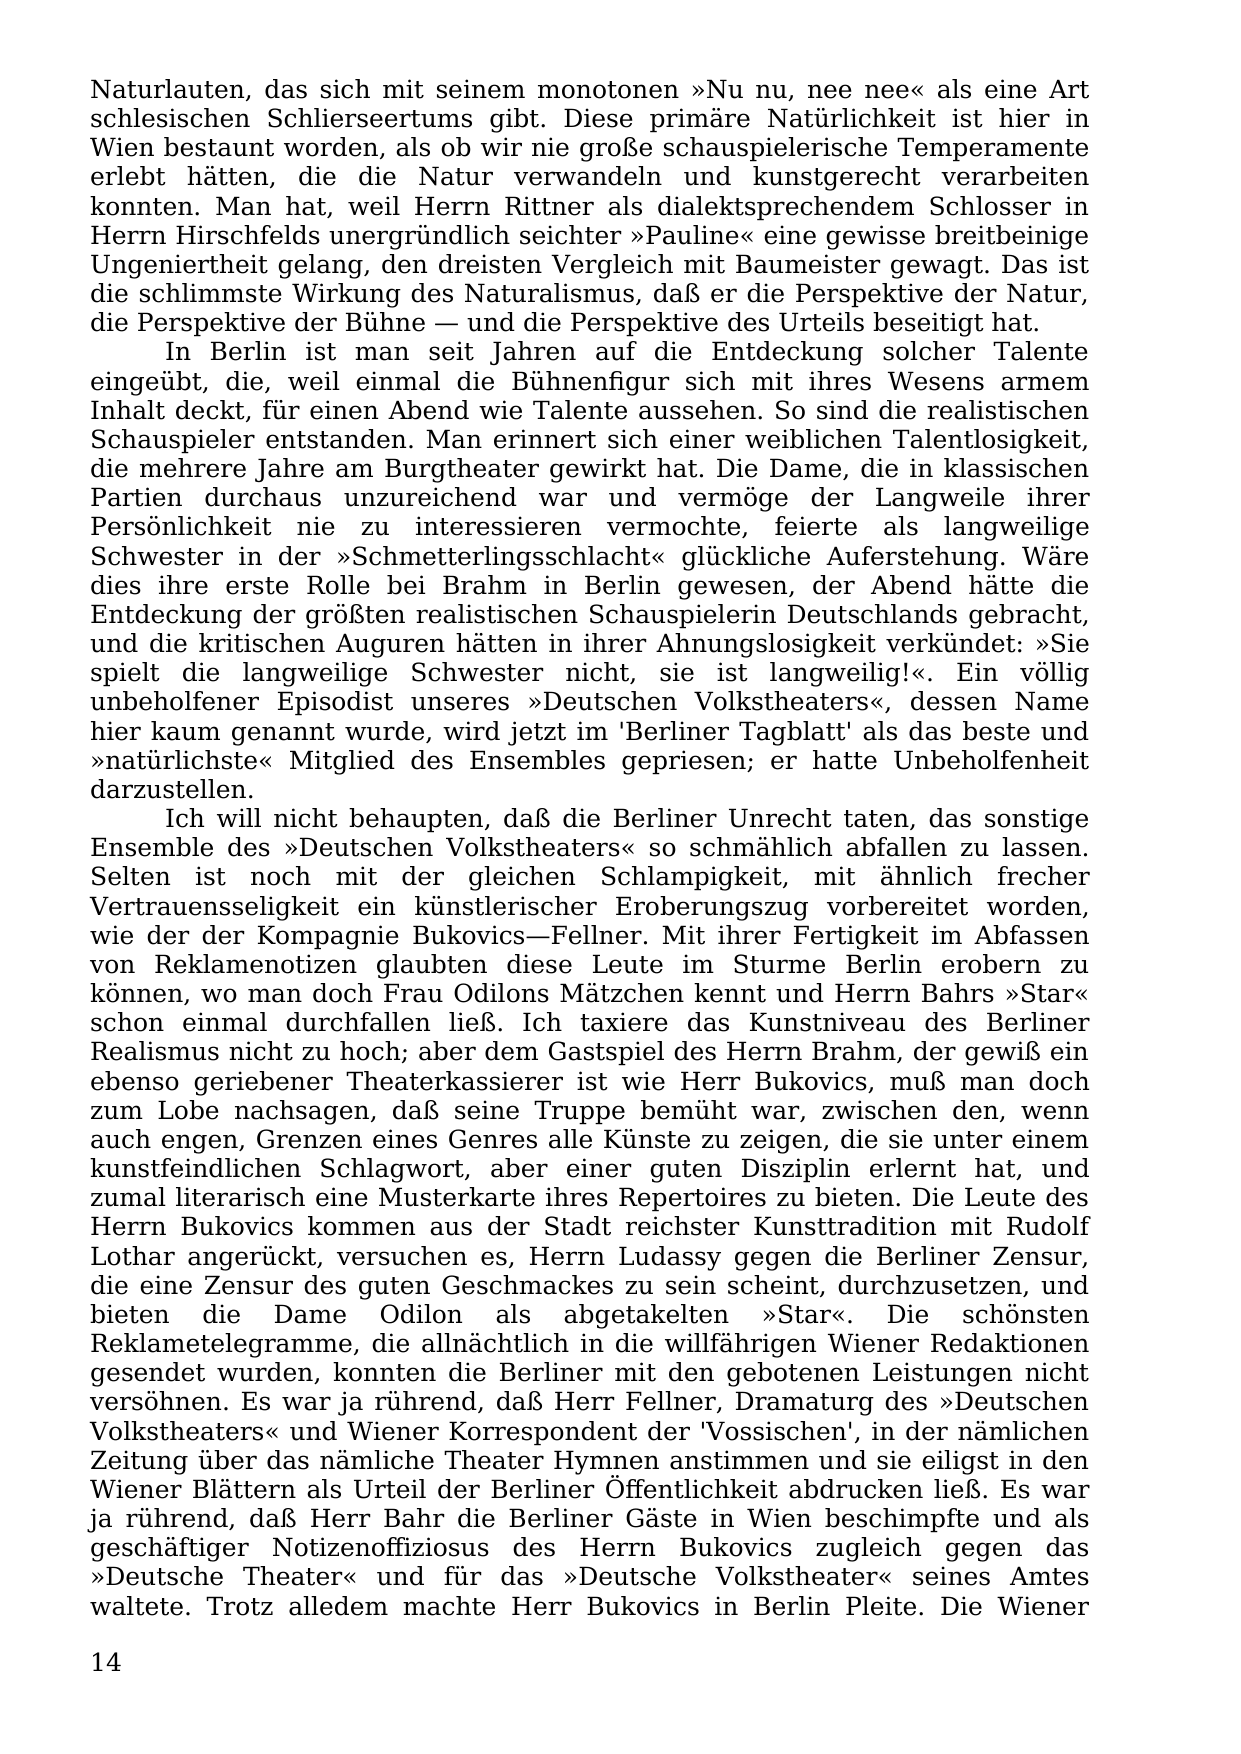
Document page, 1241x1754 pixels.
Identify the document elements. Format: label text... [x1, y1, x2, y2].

text Ich will nicht behaupten, daß die Berliner Unrecht taten, das sonstige Ensemble des »Deutschen Volkstheaters« so schmählich abfallen zu lassen. Selten ist noch mit der gleichen Schlampigkeit, mit ähnlich frecher Vertrauensseligkeit ein künstlerischer Eroberungszug vorbereitet worden, wie der der Kompagnie Bukovics—Fellner. Mit ihrer Fertigkeit im Abfassen von Reklamenotizen glaubten diese Leute im Sturme Berlin erobern zu können, wo man doch Frau Odilons Mätzchen kennt und Herrn Bahrs »Star« schon einmal durchfallen ließ. Ich taxiere das Kunstniveau des Berliner Realismus nicht zu hoch; aber dem Gastspiel des Herrn Brahm, der gewiß ein ebenso geriebener Theaterkassierer ist wie Herr Bukovics, muß man doch zum Lobe nachsagen, daß seine Truppe bemüht war, zwischen den, wenn auch engen, Grenzen eines Genres alle Künste zu zeigen, die sie unter einem kunstfeindlichen Schlagwort, aber einer guten Disziplin erlernt hat, und zumal literarisch eine Musterkarte ihres Repertoires zu bieten. Die Leute des Herrn Bukovics kommen aus der Stadt reichster Kunsttradition mit Rudolf Lothar angerückt, versuchen es, Herrn Ludassy gegen die Berliner Zensur, die eine Zensur des guten Geschmackes zu sein scheint, durchzusetzen, und bieten die Dame Odilon als abgetakelten »Star«. Die schönsten Reklametelegramme, die allnächtlich in die willfährigen Wiener Redaktionen gesendet wurden, konnten die Berliner mit den gebotenen Leistungen nicht versöhnen. Es war ja rührend, daß Herr Fellner, Dramaturg des »Deutschen Volkstheaters« und Wiener Korrespondent der 'Vossischen', in der nämlichen Zeitung über das nämliche Theater Hymnen anstimmen und sie eiligst in den Wiener Blättern als Urteil der Berliner Öffentlichkeit abdrucken ließ. Es war ja rührend, daß Herr Bahr die Berliner Gäste in Wien beschimpfte und als geschäftiger Notizenoffiziosus des Herrn Bukovics zugleich gegen das »Deutsche Theater« und für das »Deutsche Volkstheater« seines Amtes waltete. Trotz alledem machte Herr Bukovics in Berlin Pleite. Die Wiener [90, 804, 1091, 1621]
text In Berlin ist man seit Jahren auf die Entdeckung solcher Talente eingeübt, die, weil einmal die Bühnenfigur sich mit ihres Wesens armem Inhalt deckt, für einen Abend wie Talente aussehen. So sind die realistischen Schauspieler entstanden. Man erinnert sich einer weiblichen Talentlosigkeit, die mehrere Jahre am Burgtheater gewirkt hat. Die Dame, die in klassischen Partien durchaus unzureichend war und vermöge der Langweile ihrer Persönlichkeit nie zu interessieren vermochte, feierte als langweilige Schwester in der »Schmetterlingsschlacht« glückliche Auferstehung. Wäre dies ihre erste Rolle bei Brahm in Berlin gewesen, der Abend hätte die Entdeckung der größten realistischen Schauspielerin Deutschlands gebracht, und die kritischen Auguren hätten in ihrer Ahnungslosigkeit verkündet: »Sie spielt die langweilige Schwester nicht, sie ist langweilig!«. Ein völlig unbeholfener Episodist unseres »Deutschen Volkstheaters«, dessen Name hier kaum genannt wurde, wird jetzt im 'Berliner Tagblatt' als das beste und »natürlichste« Mitglied des Ensembles gepriesen; er hatte Unbeholfenheit darzustellen. [90, 337, 1091, 804]
text Naturlauten, das sich mit seinem monotonen »Nu nu, nee nee« als eine Art schlesischen Schlierseertums gibt. Diese primäre Natürlichkeit ist hier in Wien bestaunt worden, als ob wir nie große schauspielerische Temperamente erlebt hätten, die die Natur verwandeln und kunstgerecht verarbeiten konnten. Man hat, weil Herrn Rittner als dialektsprechendem Schlosser in Herrn Hirschfelds unergründlich seichter »Pauline« eine gewisse breitbeinige Ungeniertheit gelang, den dreisten Vergleich mit Baumeister gewagt. Das ist die schlimmste Wirkung des Naturalismus, daß er die Perspektive der Natur, die Perspektive der Bühne — und die Perspektive des Urteils beseitigt hat. [90, 75, 1091, 337]
